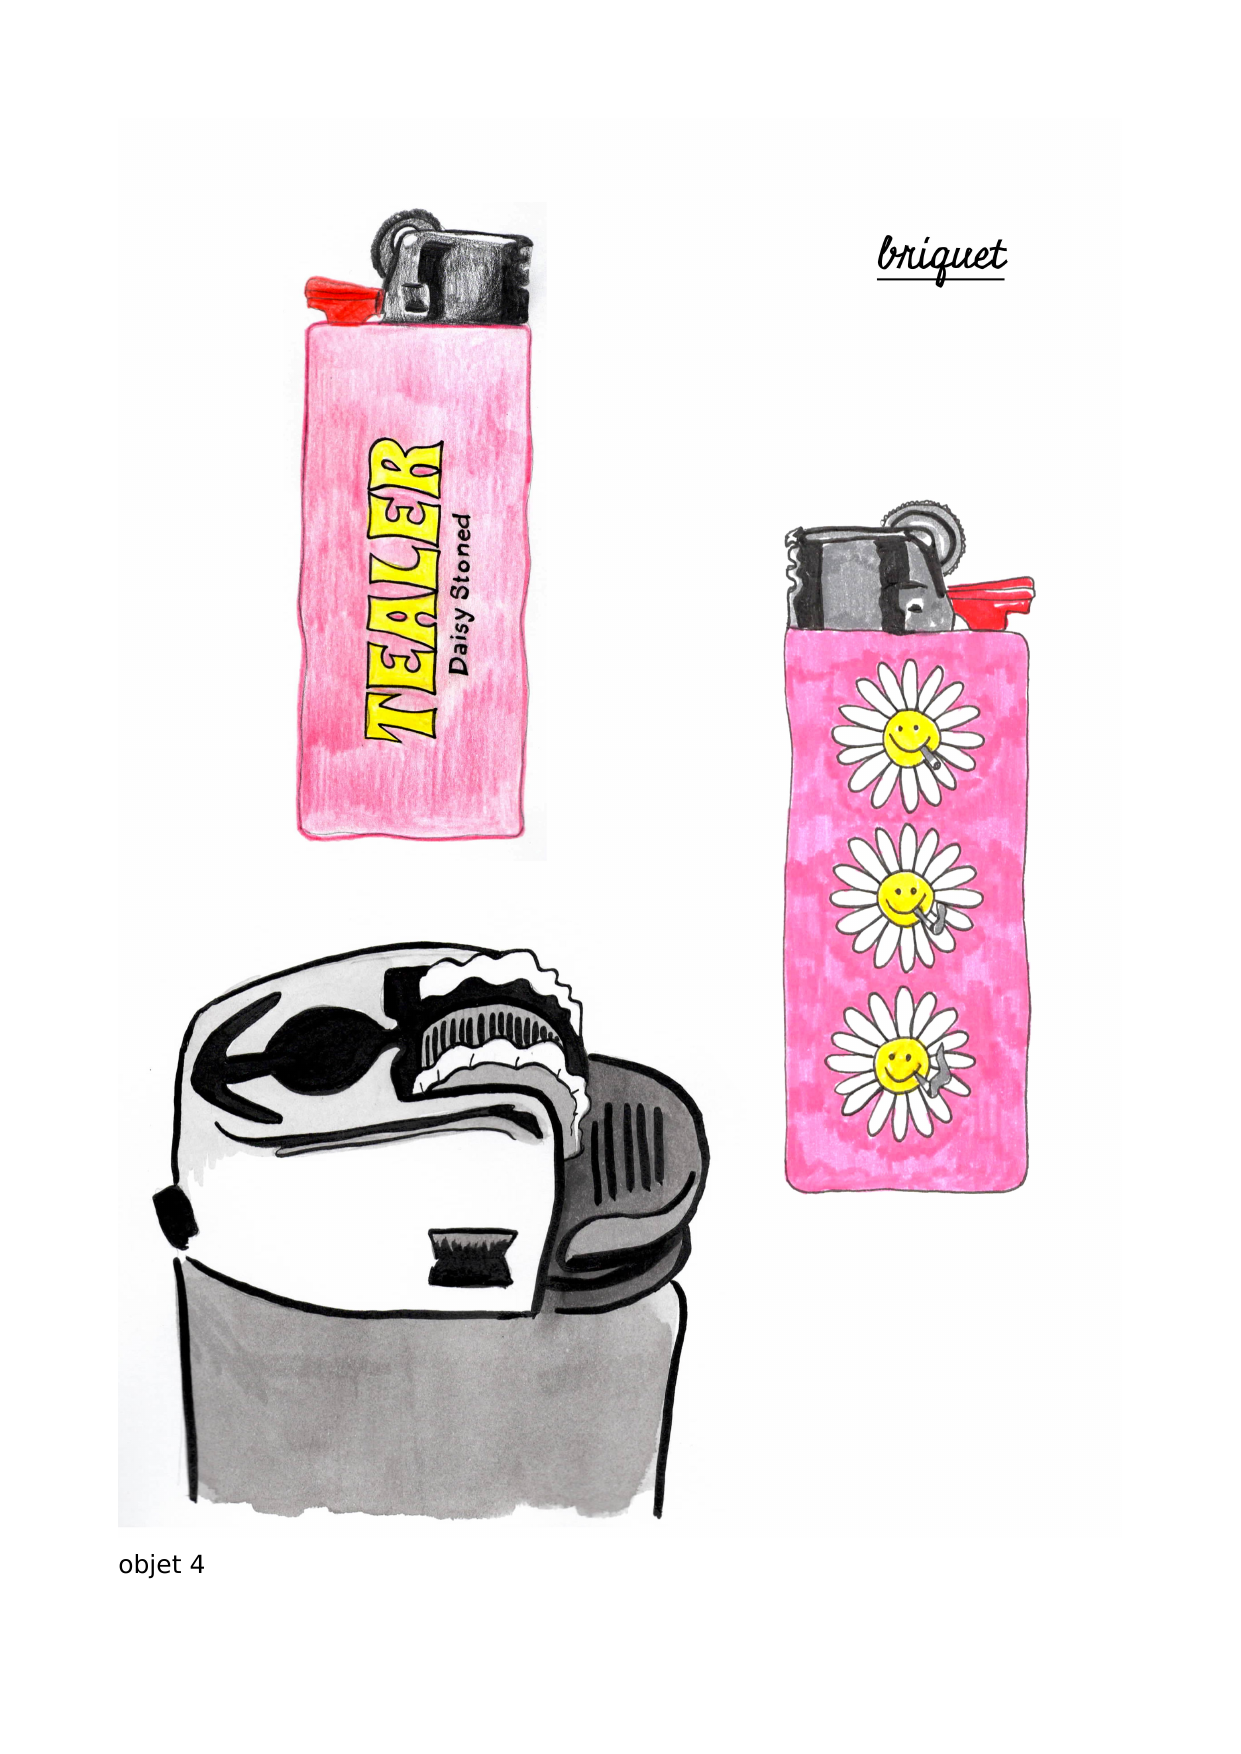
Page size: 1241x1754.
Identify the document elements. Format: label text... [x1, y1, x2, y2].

picture [118, 118, 1123, 1538]
text objet 4 [118, 1550, 1122, 1579]
